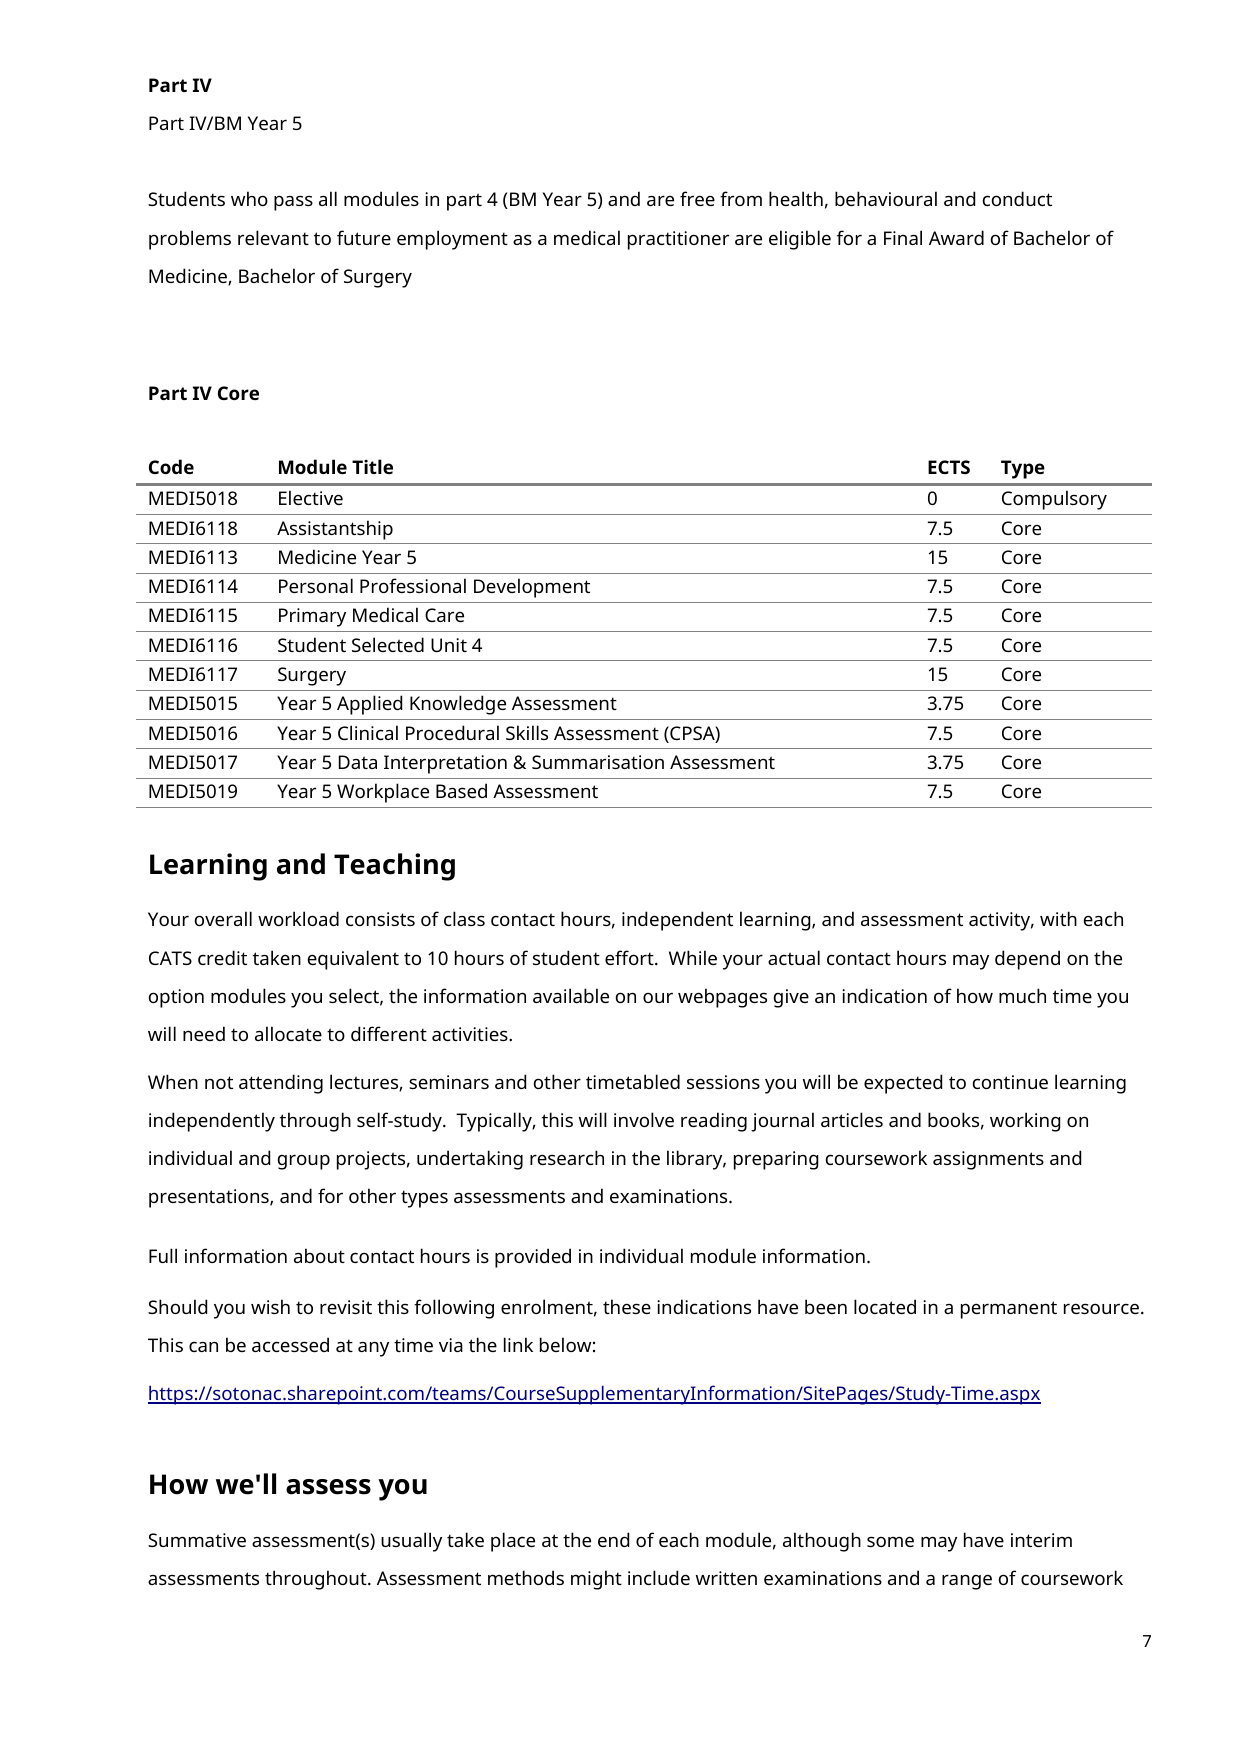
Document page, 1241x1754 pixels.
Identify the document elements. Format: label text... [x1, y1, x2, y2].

table_cell Core [989, 691, 1152, 719]
text Your overall workload consists of class contact hours, independent learning, and assessment activity, with each CATS credit taken equivalent to 10 hours of student effort. While your actual contact hours may depend on the option modules you select, the information available on our webpages give an indication of how much time you will need to allocate to different activities. [148, 907, 1152, 1047]
table_cell Core [989, 515, 1152, 543]
text Should you wish to revisit this following enrolment, these indications have been located in a permanent resource. This can be accessed at any time via the link below: [148, 1294, 1152, 1358]
table_cell Student Selected Unit 4 [266, 632, 916, 660]
table_cell 7.5 [916, 720, 989, 748]
table_cell MEDI5017 [136, 749, 266, 777]
table_cell 3.75 [916, 749, 989, 777]
table_cell MEDI6118 [136, 515, 266, 543]
table_cell ECTS [916, 454, 989, 483]
table_cell 7.5 [916, 515, 989, 543]
table_cell MEDI6113 [136, 544, 266, 572]
table_cell MEDI5015 [136, 691, 266, 719]
table_cell Core [989, 603, 1152, 631]
table_cell Code [136, 454, 266, 483]
table_cell Assistantship [266, 515, 916, 543]
table_cell MEDI5016 [136, 720, 266, 748]
table_cell 15 [916, 661, 989, 689]
table_cell MEDI6116 [136, 632, 266, 660]
table_cell 7.5 [916, 574, 989, 602]
table_cell Part IV Core [136, 342, 1152, 454]
table_cell Primary Medical Care [266, 603, 916, 631]
table_cell MEDI6117 [136, 661, 266, 689]
table_cell Core [989, 574, 1152, 602]
table_cell Core [989, 661, 1152, 689]
table_cell 15 [916, 544, 989, 572]
table_cell Medicine Year 5 [266, 544, 916, 572]
table_cell 7.5 [916, 603, 989, 631]
table_cell Compulsory [989, 486, 1152, 514]
table_cell Core [989, 749, 1152, 777]
table_cell 3.75 [916, 691, 989, 719]
table_cell MEDI6115 [136, 603, 266, 631]
subtitle How we'll assess you [148, 1466, 1152, 1502]
table_cell 0 [916, 486, 989, 514]
table_cell Module Title [266, 454, 916, 483]
table_cell 7.5 [916, 632, 989, 660]
table_cell Year 5 Data Interpretation & Summarisation Assessment [266, 749, 916, 777]
table_cell Core [989, 632, 1152, 660]
table_cell Year 5 Clinical Procedural Skills Assessment (CPSA) [266, 720, 916, 748]
table_cell Part IV Part IV/BM Year 5 Students who pass all modules in part 4 (BM Year 5) and are free from health, behavioural and conduct problems relevant to future employment as a medical practitioner are eligible for a Final Award of Bachelor of Medicine, Bachelor of Surgery [136, 71, 1152, 342]
table_cell Core [989, 720, 1152, 748]
table_cell Year 5 Applied Knowledge Assessment [266, 691, 916, 719]
table_cell Type [989, 454, 1152, 483]
text Full information about contact hours is provided in individual module information. [148, 1244, 1152, 1269]
text https://sotonac.sharepoint.com/teams/CourseSupplementaryInformation/SitePages/Study-Time.aspx [148, 1380, 1152, 1406]
table_cell Core [989, 544, 1152, 572]
text When not attending lectures, seminars and other timetabled sessions you will be expected to continue learning independently through self-study. Typically, this will involve reading journal articles and books, working on individual and group projects, undertaking research in the library, preparing coursework assignments and presentations, and for other types assessments and examinations. [148, 1069, 1152, 1209]
table_cell MEDI6114 [136, 574, 266, 602]
table_cell Core [989, 779, 1152, 807]
table_cell Personal Professional Development [266, 574, 916, 602]
subtitle Learning and Teaching [148, 845, 1152, 882]
table_cell Elective [266, 486, 916, 514]
table_cell MEDI5018 [136, 486, 266, 514]
table_cell Year 5 Workplace Based Assessment [266, 779, 916, 807]
table_cell MEDI5019 [136, 779, 266, 807]
table_cell 7.5 [916, 779, 989, 807]
text Summative assessment(s) usually take place at the end of each module, although some may have interim assessments throughout. Assessment methods might include written examinations and a range of coursework [148, 1527, 1152, 1591]
table_cell Surgery [266, 661, 916, 689]
